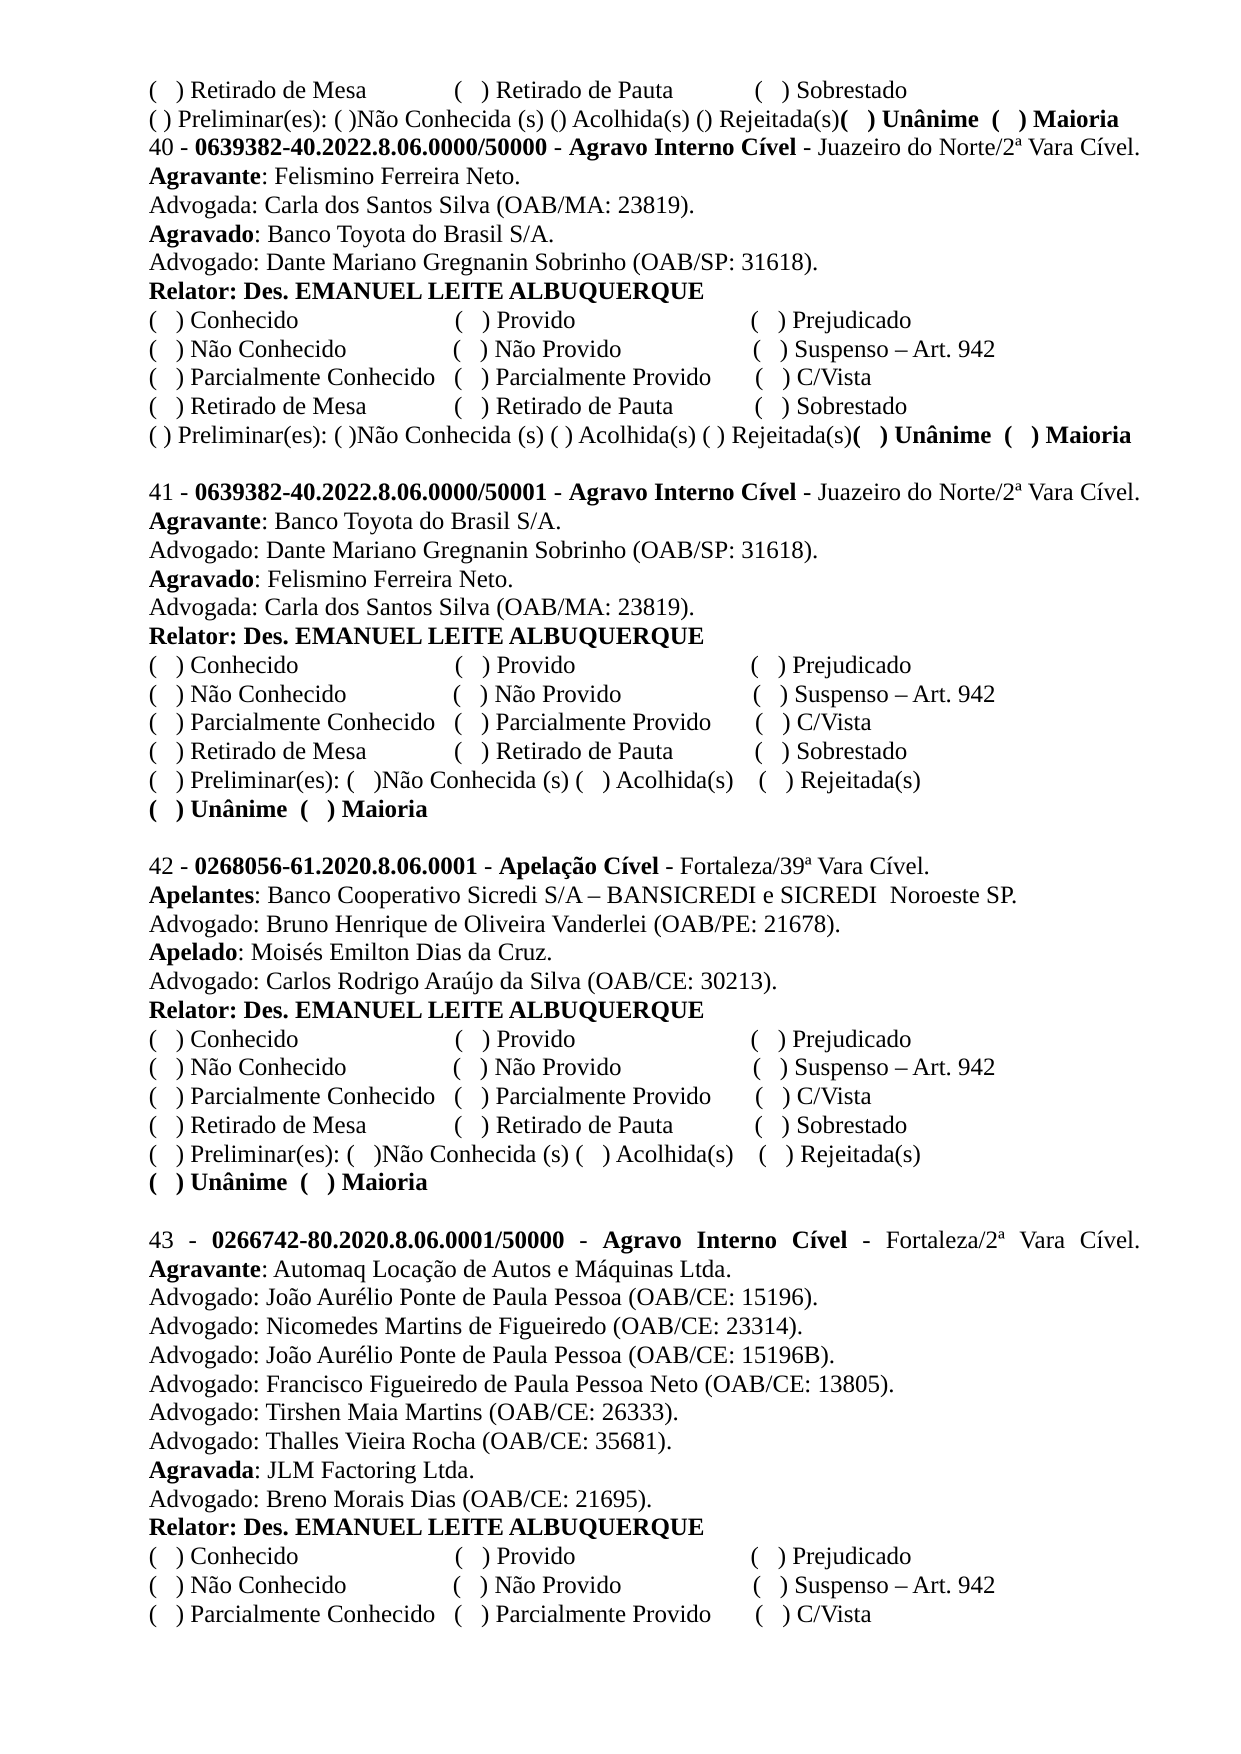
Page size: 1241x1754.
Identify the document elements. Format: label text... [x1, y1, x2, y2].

text ( ) Não Conhecido ( ) Não Provido ( ) Suspenso – Art. 942 [148, 1570, 1158, 1599]
text ( ) Não Conhecido ( ) Não Provido ( ) Suspenso – Art. 942 [148, 334, 1158, 362]
text Agravado: Banco Toyota do Brasil S/A. [148, 219, 1141, 247]
text Advogado: Breno Morais Dias (OAB/CE: 21695). [148, 1484, 1141, 1512]
text Apelado: Moisés Emilton Dias da Cruz. [148, 937, 1141, 966]
text ( ) Retirado de Mesa ( ) Retirado de Pauta ( ) Sobrestado [148, 1110, 1158, 1139]
text Relator: Des. EMANUEL LEITE ALBUQUERQUE [148, 621, 1141, 650]
text Advogado: Bruno Henrique de Oliveira Vanderlei (OAB/PE: 21678). [148, 909, 1141, 937]
text Relator: Des. EMANUEL LEITE ALBUQUERQUE [148, 276, 1141, 305]
text 43 - 0266742-80.2020.8.06.0001/50000 - Agravo Interno Cível - Fortaleza/2ª Vara Cível. Agravante: Automaq Locação de Autos e Máquinas Ltda. [148, 1225, 1141, 1282]
text Relator: Des. EMANUEL LEITE ALBUQUERQUE [148, 1512, 1141, 1541]
text ( ) Não Conhecido ( ) Não Provido ( ) Suspenso – Art. 942 [148, 1052, 1158, 1081]
text ( ) Parcialmente Conhecido ( ) Parcialmente Provido ( ) C/Vista [148, 362, 1158, 391]
text ( ) Não Conhecido ( ) Não Provido ( ) Suspenso – Art. 942 [148, 679, 1158, 707]
text ( ) Retirado de Mesa ( ) Retirado de Pauta ( ) Sobrestado [148, 391, 1158, 420]
text Agravada: JLM Factoring Ltda. [148, 1455, 1141, 1484]
text Advogada: Carla dos Santos Silva (OAB/MA: 23819). [148, 592, 1141, 621]
text ( ) Retirado de Mesa ( ) Retirado de Pauta ( ) Sobrestado [148, 736, 1158, 765]
text ( ) Retirado de Mesa ( ) Retirado de Pauta ( ) Sobrestado [148, 75, 1158, 104]
text Relator: Des. EMANUEL LEITE ALBUQUERQUE [148, 995, 1141, 1024]
text ( ) Parcialmente Conhecido ( ) Parcialmente Provido ( ) C/Vista [148, 1081, 1158, 1110]
text 40 - 0639382-40.2022.8.06.0000/50000 - Agravo Interno Cível - Juazeiro do Norte/2ª Vara Cível. Agravante: Felismino Ferreira Neto. [148, 132, 1141, 190]
text ( ) Preliminar(es): ( )Não Conhecida (s) ( ) Acolhida(s) ( ) Rejeitada(s) [148, 765, 1158, 794]
text ( ) Parcialmente Conhecido ( ) Parcialmente Provido ( ) C/Vista [148, 707, 1158, 736]
text Advogado: Nicomedes Martins de Figueiredo (OAB/CE: 23314). [148, 1311, 1141, 1340]
text Advogado: Francisco Figueiredo de Paula Pessoa Neto (OAB/CE: 13805). [148, 1369, 1141, 1397]
text ( ) Unânime ( ) Maioria [148, 794, 1158, 822]
text Advogado: Dante Mariano Gregnanin Sobrinho (OAB/SP: 31618). [148, 247, 1141, 276]
text Advogado: Dante Mariano Gregnanin Sobrinho (OAB/SP: 31618). [148, 535, 1141, 564]
text ( ) Preliminar(es): ( )Não Conhecida (s) ( ) Acolhida(s) ( ) Rejeitada(s) [148, 1139, 1158, 1167]
text 41 - 0639382-40.2022.8.06.0000/50001 - Agravo Interno Cível - Juazeiro do Norte/2ª Vara Cível. Agravante: Banco Toyota do Brasil S/A. [148, 477, 1141, 535]
text ( ) Preliminar(es): ( )Não Conhecida (s) ( ) Acolhida(s) ( ) Rejeitada(s)( ) Unânime ( ) Maioria [148, 420, 1158, 449]
text Advogado: Thalles Vieira Rocha (OAB/CE: 35681). [148, 1426, 1141, 1455]
text ( ) Parcialmente Conhecido ( ) Parcialmente Provido ( ) C/Vista [148, 1599, 1158, 1627]
text ( ) Conhecido ( ) Provido ( ) Prejudicado [148, 305, 1141, 334]
text ( ) Conhecido ( ) Provido ( ) Prejudicado [148, 1024, 1141, 1052]
text Advogado: Carlos Rodrigo Araújo da Silva (OAB/CE: 30213). [148, 966, 1141, 995]
text Advogado: João Aurélio Ponte de Paula Pessoa (OAB/CE: 15196). [148, 1282, 1141, 1311]
text Advogado: Tirshen Maia Martins (OAB/CE: 26333). [148, 1397, 1141, 1426]
text Agravado: Felismino Ferreira Neto. [148, 564, 1141, 592]
text Apelantes: Banco Cooperativo Sicredi S/A – BANSICREDI e SICREDI Noroeste SP. [148, 880, 1141, 909]
text 42 - 0268056-61.2020.8.06.0001 - Apelação Cível - Fortaleza/39ª Vara Cível. [148, 851, 1141, 880]
text ( ) Unânime ( ) Maioria [148, 1167, 1158, 1196]
text ( ) Conhecido ( ) Provido ( ) Prejudicado [148, 650, 1141, 679]
text ( ) Conhecido ( ) Provido ( ) Prejudicado [148, 1541, 1141, 1570]
text ( ) Preliminar(es): ( )Não Conhecida (s) () Acolhida(s) () Rejeitada(s)( ) Unânime ( ) Maioria [148, 104, 1158, 132]
text Advogada: Carla dos Santos Silva (OAB/MA: 23819). [148, 190, 1141, 219]
text Advogado: João Aurélio Ponte de Paula Pessoa (OAB/CE: 15196B). [148, 1340, 1141, 1369]
